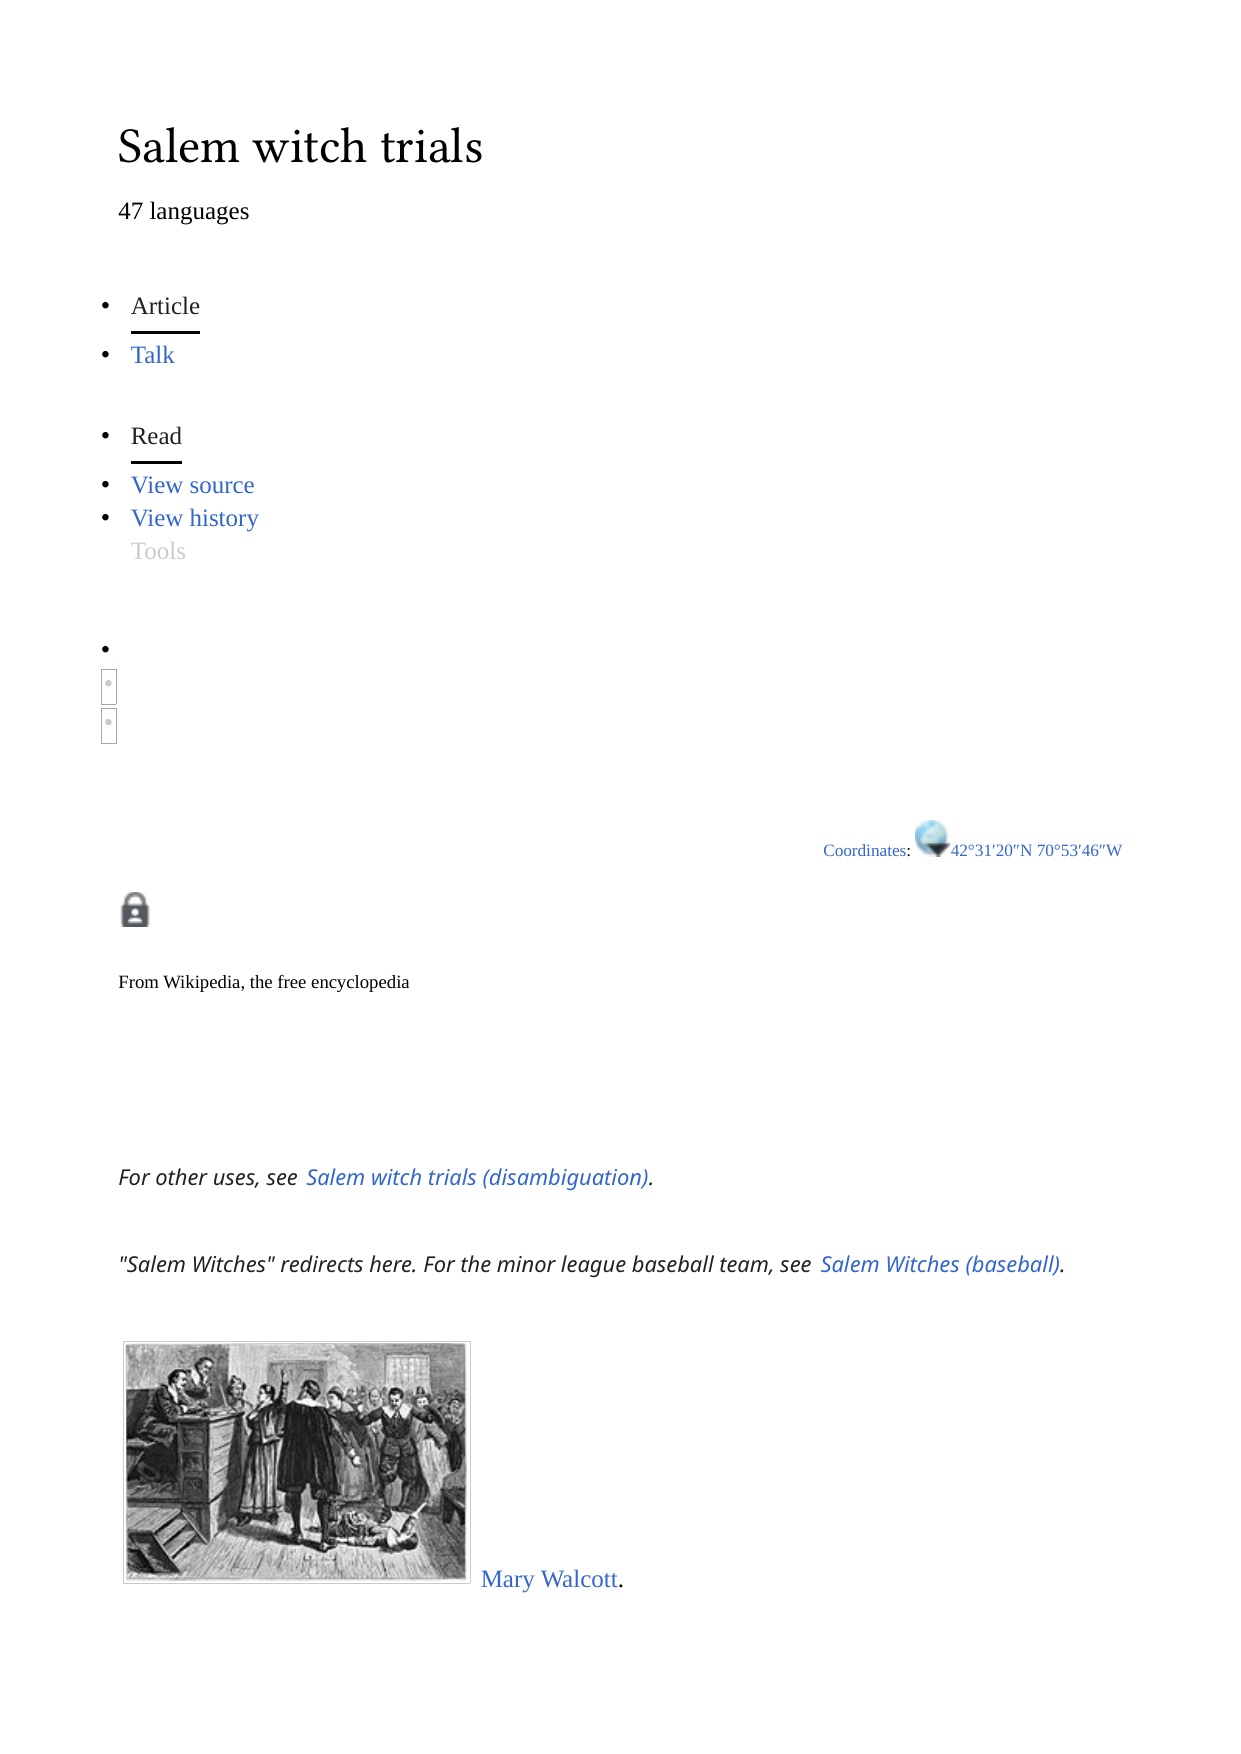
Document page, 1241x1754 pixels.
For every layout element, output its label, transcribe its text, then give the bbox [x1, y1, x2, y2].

list Read [131, 421, 1109, 464]
text 47 languages [118, 196, 1113, 225]
text Coordinates: 42°31′20″N 70°53′46″W [118, 821, 1122, 860]
text Tools [131, 536, 1109, 565]
text "Salem Witches" redirects here. For the minor league baseball team, see Salem Witches (baseball). [118, 1249, 1122, 1279]
text For other uses, see Salem witch trials (disambiguation). [118, 1162, 1122, 1192]
picture [915, 820, 951, 857]
picture [118, 892, 153, 927]
list View source [131, 470, 1109, 499]
list Talk [131, 341, 1109, 369]
text From Wikipedia, the free encyclopedia [118, 971, 1122, 992]
subtitle Salem witch trials [118, 118, 1122, 175]
list Article [131, 291, 1109, 334]
picture [125, 1343, 467, 1581]
text Mary Walcott. [118, 1336, 1122, 1593]
list View history [131, 503, 1109, 532]
